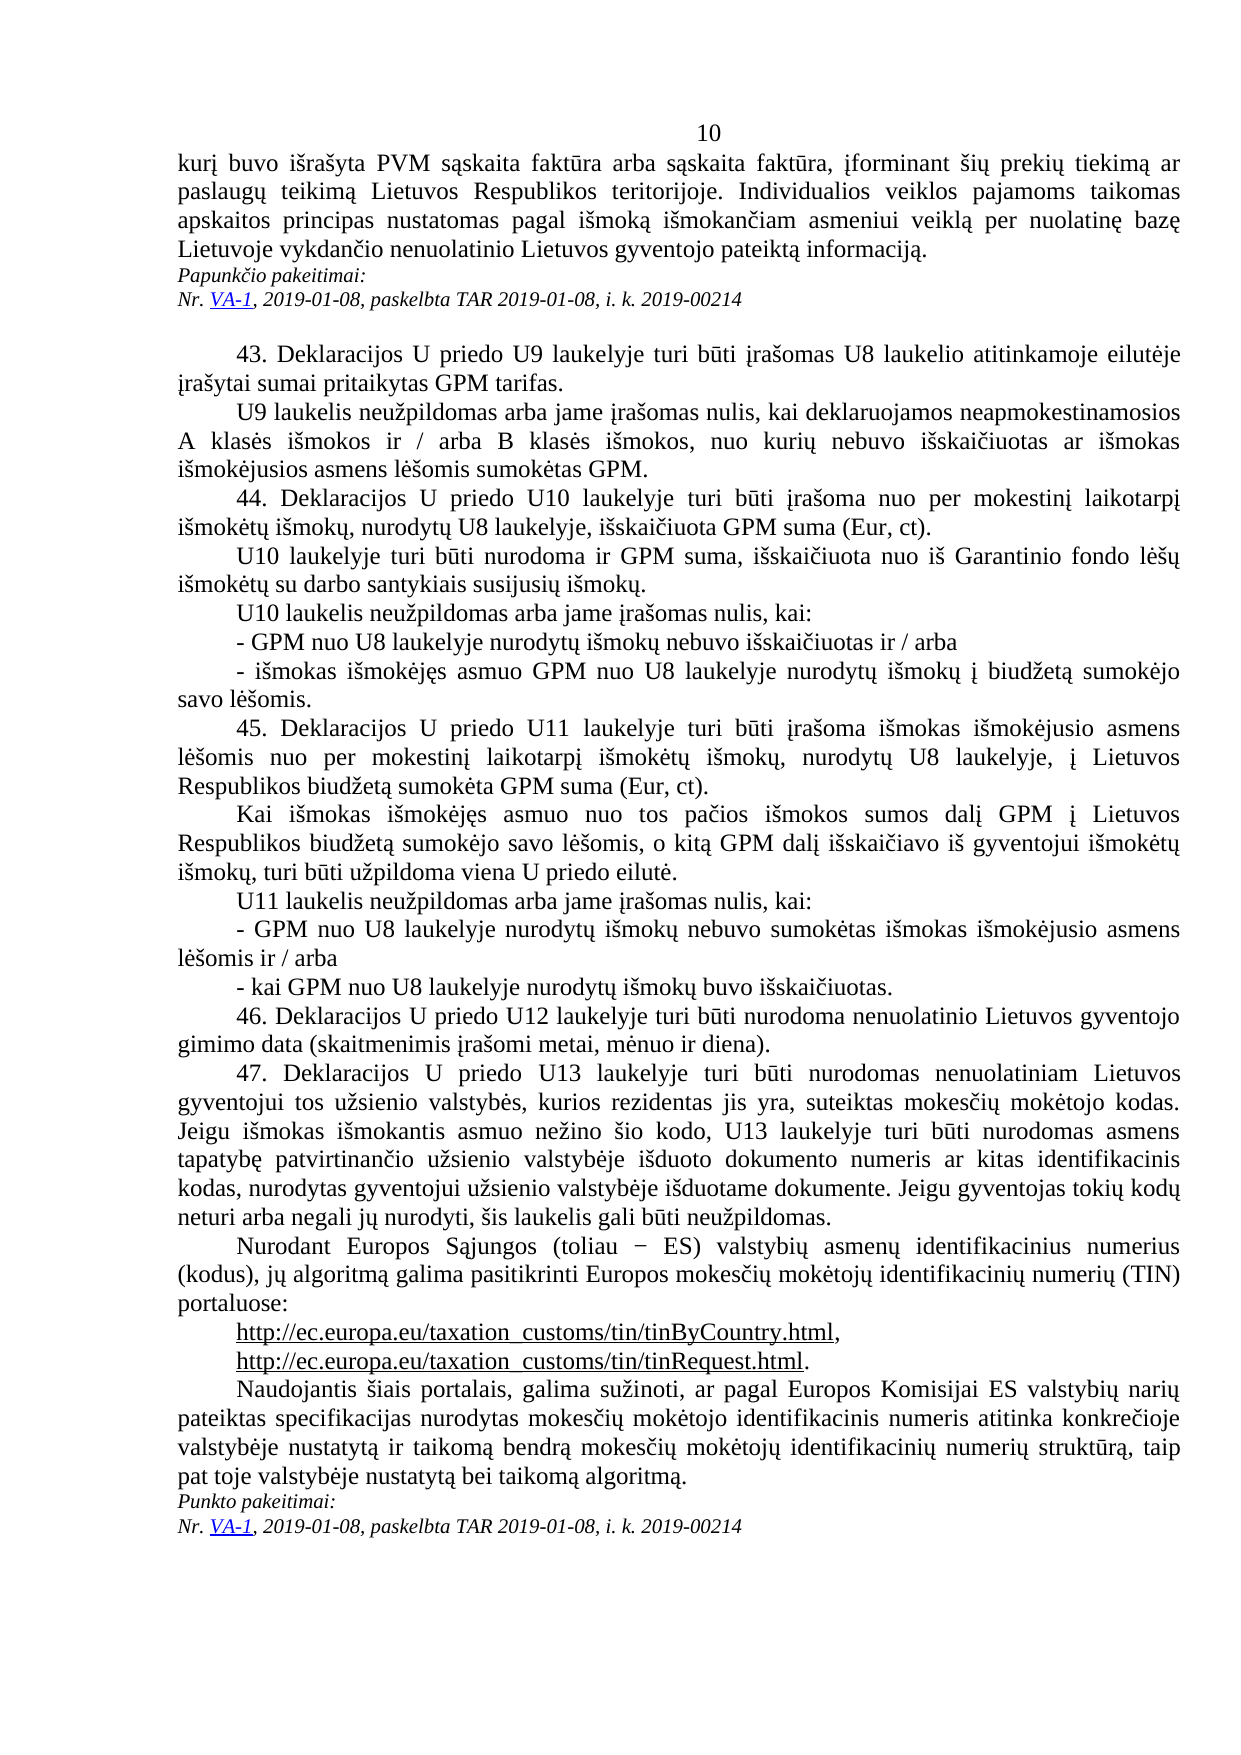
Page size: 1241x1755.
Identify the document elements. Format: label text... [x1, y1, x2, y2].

text - GPM nuo U8 laukelyje nurodytų išmokų nebuvo išskaičiuotas ir / arba [177, 627, 1181, 656]
text Nr. VA-1, 2019-01-08, paskelbta TAR 2019-01-08, i. k. 2019-00214 [177, 1513, 1181, 1538]
text Papunkčio pakeitimai: [177, 263, 1181, 287]
text 47. Deklaracijos U priedo U13 laukelyje turi būti nurodomas nenuolatiniam Lietuvos gyventojui tos užsienio valstybės, kurios rezidentas jis yra, suteiktas mokesčių mokėtojo kodas. Jeigu išmokas išmokantis asmuo nežino šio kodo, U13 laukelyje turi būti nurodomas asmens tapatybę patvirtinančio užsienio valstybėje išduoto dokumento numeris ar kitas identifikacinis kodas, nurodytas gyventojui užsienio valstybėje išduotame dokumente. Jeigu gyventojas tokių kodų neturi arba negali jų nurodyti, šis laukelis gali būti neužpildomas. [177, 1058, 1181, 1231]
text U10 laukelyje turi būti nurodoma ir GPM suma, išskaičiuota nuo iš Garantinio fondo lėšų išmokėtų su darbo santykiais susijusių išmokų. [177, 541, 1181, 598]
text Nr. VA-1, 2019-01-08, paskelbta TAR 2019-01-08, i. k. 2019-00214 [177, 287, 1181, 311]
text 46. Deklaracijos U priedo U12 laukelyje turi būti nurodoma nenuolatinio Lietuvos gyventojo gimimo data (skaitmenimis įrašomi metai, mėnuo ir diena). [177, 1001, 1181, 1058]
text - išmokas išmokėjęs asmuo GPM nuo U8 laukelyje nurodytų išmokų į biudžetą sumokėjo savo lėšomis. [177, 656, 1181, 713]
text - GPM nuo U8 laukelyje nurodytų išmokų nebuvo sumokėtas išmokas išmokėjusio asmens lėšomis ir / arba [177, 914, 1181, 972]
text - kai GPM nuo U8 laukelyje nurodytų išmokų buvo išskaičiuotas. [177, 972, 1181, 1001]
text Naudojantis šiais portalais, galima sužinoti, ar pagal Europos Komisijai ES valstybių narių pateiktas specifikacijas nurodytas mokesčių mokėtojo identifikacinis numeris atitinka konkrečioje valstybėje nustatytą ir taikomą bendrą mokesčių mokėtojų identifikacinių numerių struktūrą, taip pat toje valstybėje nustatytą bei taikomą algoritmą. [177, 1374, 1181, 1489]
text 45. Deklaracijos U priedo U11 laukelyje turi būti įrašoma išmokas išmokėjusio asmens lėšomis nuo per mokestinį laikotarpį išmokėtų išmokų, nurodytų U8 laukelyje, į Lietuvos Respublikos biudžetą sumokėta GPM suma (Eur, ct). [177, 713, 1181, 799]
text 44. Deklaracijos U priedo U10 laukelyje turi būti įrašoma nuo per mokestinį laikotarpį išmokėtų išmokų, nurodytų U8 laukelyje, išskaičiuota GPM suma (Eur, ct). [177, 483, 1181, 541]
text http://ec.europa.eu/taxation_customs/tin/tinByCountry.html, http://ec.europa.eu/taxation_customs/tin/tinRequest.html. [236, 1317, 1181, 1374]
text U11 laukelis neužpildomas arba jame įrašomas nulis, kai: [177, 886, 1181, 914]
text kurį buvo išrašyta PVM sąskaita faktūra arba sąskaita faktūra, įforminant šių prekių tiekimą ar paslaugų teikimą Lietuvos Respublikos teritorijoje. Individualios veiklos pajamoms taikomas apskaitos principas nustatomas pagal išmoką išmokančiam asmeniui veiklą per nuolatinę bazę Lietuvoje vykdančio nenuolatinio Lietuvos gyventojo pateiktą informaciją. [177, 148, 1181, 263]
text Kai išmokas išmokėjęs asmuo nuo tos pačios išmokos sumos dalį GPM į Lietuvos Respublikos biudžetą sumokėjo savo lėšomis, o kitą GPM dalį išskaičiavo iš gyventojui išmokėtų išmokų, turi būti užpildoma viena U priedo eilutė. [177, 799, 1181, 886]
text U10 laukelis neužpildomas arba jame įrašomas nulis, kai: [177, 598, 1181, 627]
text Punkto pakeitimai: [177, 1489, 1181, 1513]
text 43. Deklaracijos U priedo U9 laukelyje turi būti įrašomas U8 laukelio atitinkamoje eilutėje įrašytai sumai pritaikytas GPM tarifas. [177, 339, 1181, 397]
text Nurodant Europos Sąjungos (toliau − ES) valstybių asmenų identifikacinius numerius (kodus), jų algoritmą galima pasitikrinti Europos mokesčių mokėtojų identifikacinių numerių (TIN) portaluose: [177, 1231, 1181, 1317]
text U9 laukelis neužpildomas arba jame įrašomas nulis, kai deklaruojamos neapmokestinamosios A klasės išmokos ir / arba B klasės išmokos, nuo kurių nebuvo išskaičiuotas ar išmokas išmokėjusios asmens lėšomis sumokėtas GPM. [177, 397, 1181, 483]
